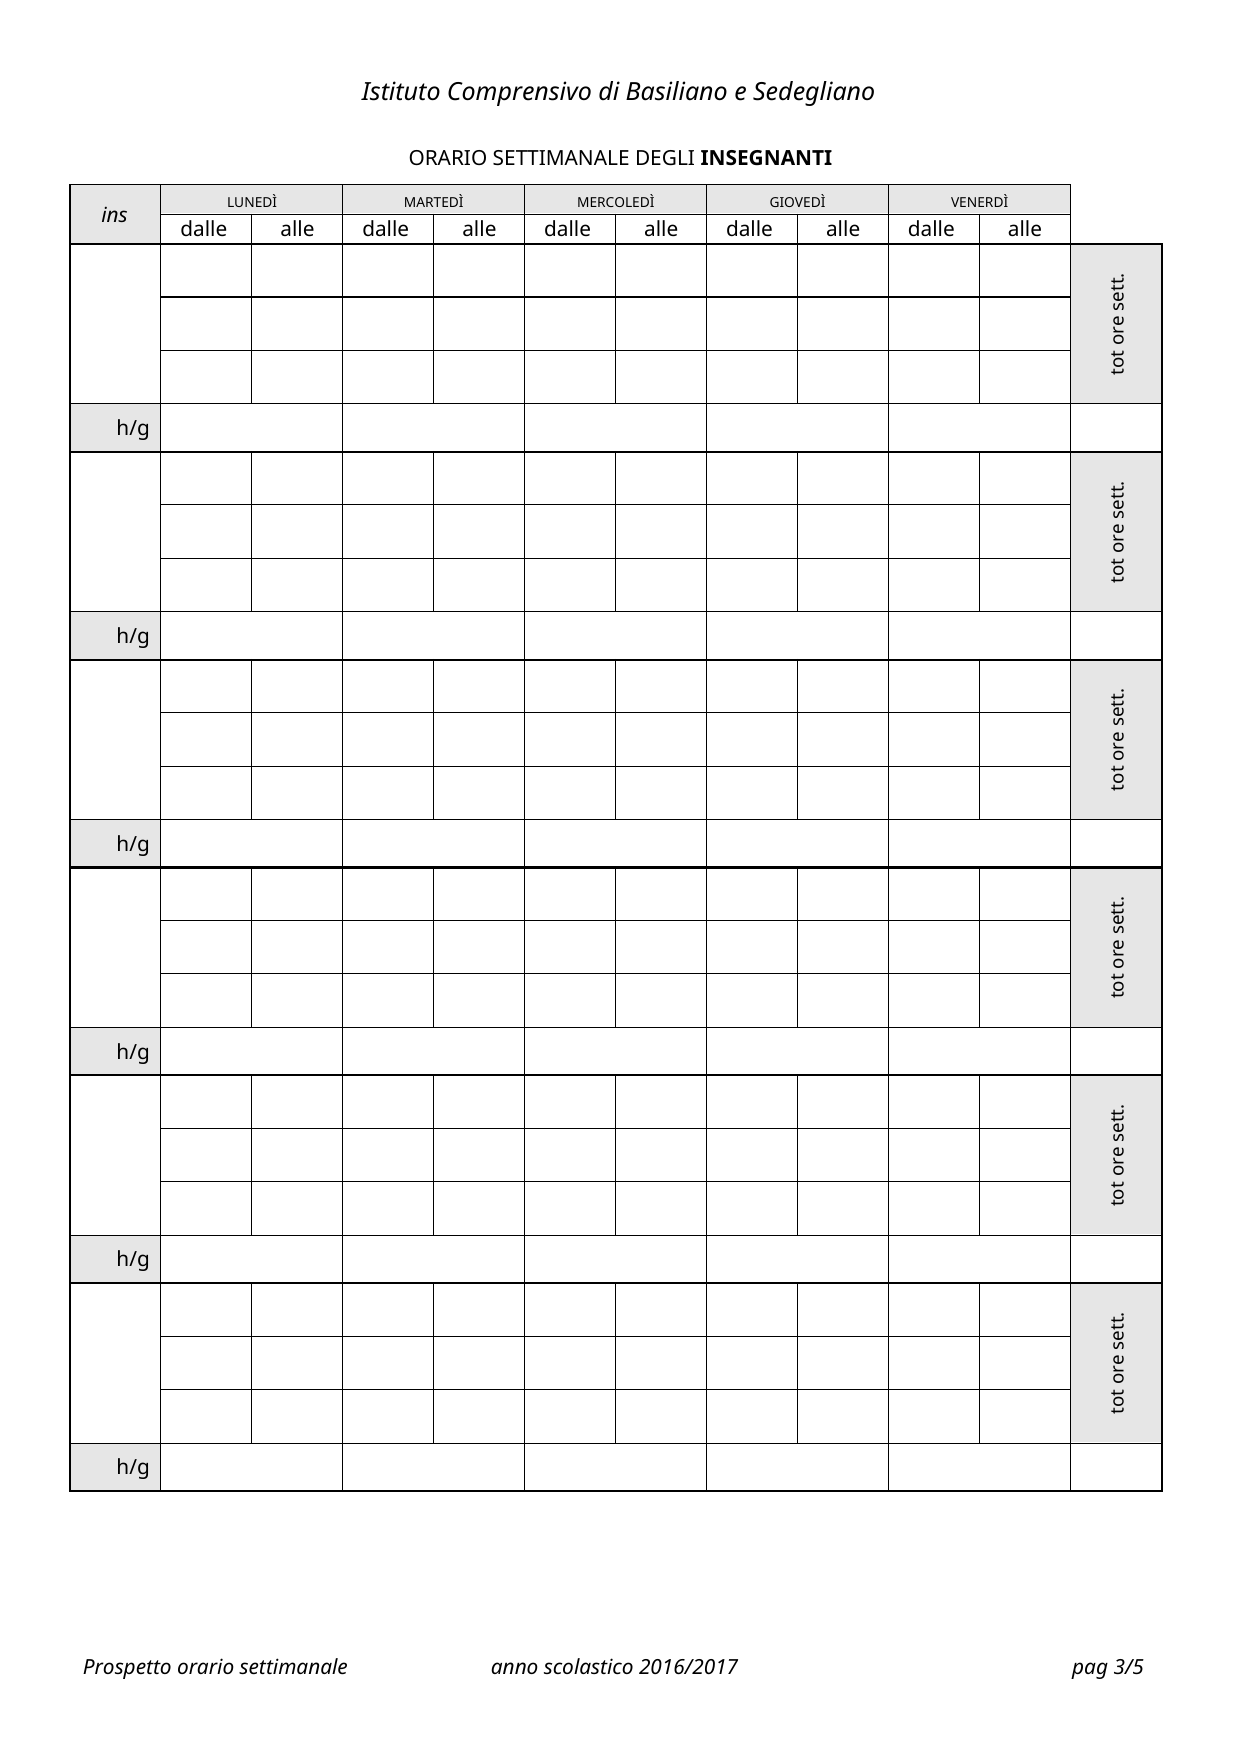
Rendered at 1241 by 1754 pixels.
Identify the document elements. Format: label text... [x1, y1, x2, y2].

table_cell [616, 298, 706, 350]
table_cell [616, 351, 706, 403]
table_cell [616, 559, 706, 611]
table_cell [252, 1390, 342, 1442]
table_cell [980, 1129, 1070, 1181]
table_cell [343, 1129, 433, 1181]
table_cell [252, 351, 342, 403]
table_cell [525, 298, 615, 350]
table_cell [525, 559, 615, 611]
table_cell [889, 1182, 979, 1234]
table_cell [980, 1337, 1070, 1389]
table_header lunedì [161, 185, 342, 213]
table_cell [161, 820, 342, 866]
table_cell [434, 245, 524, 296]
table_cell [889, 1076, 979, 1128]
table_cell [707, 1390, 797, 1442]
table_cell [798, 559, 888, 611]
table_cell [798, 767, 888, 819]
table_cell [525, 612, 706, 659]
table_cell alle [980, 215, 1070, 243]
table_cell [525, 404, 706, 451]
table_cell [343, 559, 433, 611]
table_cell [889, 1284, 979, 1336]
table_cell [525, 921, 615, 973]
table_cell [343, 1182, 433, 1234]
table_cell [525, 1390, 615, 1442]
table_cell [707, 1444, 888, 1490]
table_cell [434, 453, 524, 504]
table_cell [798, 298, 888, 350]
table_cell h/g [71, 1028, 160, 1074]
table_cell [161, 1129, 251, 1181]
table_cell [525, 351, 615, 403]
table_cell [980, 1390, 1070, 1442]
table_cell [343, 351, 433, 403]
table_cell [343, 661, 433, 712]
table_cell [434, 661, 524, 712]
table_cell [252, 1076, 342, 1128]
table_cell [161, 559, 251, 611]
table_cell [980, 921, 1070, 973]
table_cell [434, 1129, 524, 1181]
table_cell [798, 713, 888, 766]
table_cell [525, 1236, 706, 1282]
table_cell [616, 1337, 706, 1389]
table_cell [161, 767, 251, 819]
table_cell [525, 505, 615, 558]
table_cell h/g [71, 612, 160, 659]
table_cell dalle [889, 215, 979, 243]
text Orario settimanale degli insegnanti [83, 143, 1157, 172]
table_cell [889, 404, 1070, 451]
table_cell [1071, 1444, 1161, 1490]
table_cell [798, 505, 888, 558]
table_cell [161, 245, 251, 296]
table_cell [343, 974, 433, 1027]
table_cell [343, 1076, 433, 1128]
table_cell [161, 404, 342, 451]
table_cell [616, 245, 706, 296]
table_cell [525, 453, 615, 504]
table_cell [616, 767, 706, 819]
table_cell [980, 1284, 1070, 1336]
table_cell [343, 1444, 524, 1490]
table_cell [525, 820, 706, 866]
table_cell [161, 505, 251, 558]
table_cell [525, 1182, 615, 1234]
table_cell [889, 1337, 979, 1389]
table_cell [161, 1076, 251, 1128]
table_cell h/g [71, 404, 160, 451]
table_cell [252, 1337, 342, 1389]
table_header martedì [343, 185, 524, 213]
table_cell [707, 767, 797, 819]
table_cell [525, 767, 615, 819]
table_cell [343, 612, 524, 659]
table_cell [707, 820, 888, 866]
table_cell [798, 245, 888, 296]
table_cell tot ore sett. [1071, 1076, 1161, 1234]
table_cell [252, 713, 342, 766]
table_cell [161, 1337, 251, 1389]
table_cell [616, 1284, 706, 1336]
table_cell [252, 1182, 342, 1234]
table_cell [525, 1129, 615, 1181]
table_cell [798, 869, 888, 920]
table_cell [980, 1076, 1070, 1128]
table_cell [980, 245, 1070, 296]
table_cell [889, 661, 979, 712]
table_cell h/g [71, 1444, 160, 1490]
table_cell [707, 713, 797, 766]
table_cell [889, 1444, 1070, 1490]
table_cell alle [616, 215, 706, 243]
table_cell [980, 298, 1070, 350]
table_cell [525, 245, 615, 296]
table_cell [707, 612, 888, 659]
table_cell [343, 820, 524, 866]
table_cell [434, 1390, 524, 1442]
table_cell [252, 869, 342, 920]
table_cell [707, 869, 797, 920]
table_cell [161, 298, 251, 350]
table_cell alle [252, 215, 342, 243]
table_cell [798, 1182, 888, 1234]
table_cell [161, 351, 251, 403]
table_cell [525, 974, 615, 1027]
table_header [1071, 184, 1162, 243]
table_cell [161, 921, 251, 973]
table_header venerdì [889, 185, 1070, 213]
table_cell h/g [71, 820, 160, 866]
table_cell [343, 1390, 433, 1442]
table_cell [71, 1076, 160, 1234]
table_cell [434, 298, 524, 350]
table_cell [434, 713, 524, 766]
table_cell [707, 505, 797, 558]
table_cell [1071, 612, 1161, 659]
table_cell [343, 1337, 433, 1389]
table_cell [980, 974, 1070, 1027]
table_cell [161, 1390, 251, 1442]
table_cell [343, 245, 433, 296]
table_cell [798, 1129, 888, 1181]
table_cell [252, 559, 342, 611]
table_cell [434, 869, 524, 920]
table_cell [889, 820, 1070, 866]
table_cell alle [798, 215, 888, 243]
table_cell [707, 1284, 797, 1336]
table_cell [434, 559, 524, 611]
table_cell [343, 1236, 524, 1282]
table_cell [707, 1076, 797, 1128]
table_cell tot ore sett. [1071, 453, 1161, 611]
table_cell [161, 974, 251, 1027]
table_cell dalle [707, 215, 797, 243]
table_cell [980, 559, 1070, 611]
table_cell [1071, 1236, 1161, 1282]
table_cell [707, 1028, 888, 1074]
table_cell [161, 1284, 251, 1336]
table_cell [616, 1182, 706, 1234]
table_cell [889, 298, 979, 350]
table_cell [525, 869, 615, 920]
table_cell [161, 453, 251, 504]
table_cell alle [434, 215, 524, 243]
table_cell [889, 1390, 979, 1442]
table_cell [252, 453, 342, 504]
table_cell [525, 1076, 615, 1128]
table_cell [1071, 820, 1161, 866]
table_cell [525, 661, 615, 712]
table_cell [889, 1028, 1070, 1074]
table_cell [980, 869, 1070, 920]
table_cell [252, 921, 342, 973]
table_cell dalle [161, 215, 251, 243]
table_cell [161, 1444, 342, 1490]
table_cell [889, 612, 1070, 659]
table_cell [798, 1390, 888, 1442]
table_cell [980, 1182, 1070, 1234]
table_cell [434, 1337, 524, 1389]
table_cell [889, 505, 979, 558]
table_cell [980, 453, 1070, 504]
table_header mercoledì [525, 185, 706, 213]
table_cell [252, 1129, 342, 1181]
table_cell [525, 713, 615, 766]
table_cell [707, 559, 797, 611]
table_cell [707, 245, 797, 296]
table_cell tot ore sett. [1071, 661, 1161, 819]
table_cell [707, 1236, 888, 1282]
table_cell [798, 921, 888, 973]
table_cell [616, 661, 706, 712]
table_cell [71, 869, 160, 1027]
table_cell [252, 974, 342, 1027]
table_cell [889, 713, 979, 766]
table_cell [252, 245, 342, 296]
table_cell [616, 713, 706, 766]
table_cell [798, 1337, 888, 1389]
table_cell [798, 1076, 888, 1128]
table_cell [798, 453, 888, 504]
table_cell [252, 505, 342, 558]
table_cell [1071, 404, 1161, 451]
table_cell tot ore sett. [1071, 245, 1161, 403]
table_cell [707, 404, 888, 451]
table_cell [616, 505, 706, 558]
table_cell [1071, 1028, 1161, 1074]
table_cell [616, 1390, 706, 1442]
table_cell [889, 559, 979, 611]
table_cell [889, 453, 979, 504]
table_cell [707, 921, 797, 973]
table_cell [798, 661, 888, 712]
table_cell [434, 1284, 524, 1336]
table_cell [889, 1129, 979, 1181]
table_cell [434, 505, 524, 558]
table_cell tot ore sett. [1071, 869, 1161, 1027]
table_cell [889, 921, 979, 973]
table_cell [616, 1129, 706, 1181]
table_cell [889, 351, 979, 403]
table_cell [252, 298, 342, 350]
table_cell [707, 1337, 797, 1389]
table_cell [434, 767, 524, 819]
table_cell [525, 1028, 706, 1074]
table_cell [71, 453, 160, 611]
table_cell [525, 1284, 615, 1336]
table_cell [616, 1076, 706, 1128]
table_cell [707, 1129, 797, 1181]
table_cell [343, 869, 433, 920]
table_cell [889, 245, 979, 296]
table_cell [252, 1284, 342, 1336]
table_cell [161, 612, 342, 659]
table_cell [707, 661, 797, 712]
table_cell [161, 1236, 342, 1282]
table_cell [889, 869, 979, 920]
table_cell [707, 351, 797, 403]
table_header giovedì [707, 185, 888, 213]
table_cell [434, 1182, 524, 1234]
table_cell [798, 351, 888, 403]
table_cell [980, 505, 1070, 558]
table_cell [71, 245, 160, 403]
table_cell [343, 921, 433, 973]
table_cell [616, 869, 706, 920]
table_cell [707, 974, 797, 1027]
table_cell [343, 404, 524, 451]
table_cell [161, 1028, 342, 1074]
table_cell [343, 453, 433, 504]
table_cell [434, 351, 524, 403]
table_cell [161, 869, 251, 920]
table_cell h/g [71, 1236, 160, 1282]
table_cell [707, 453, 797, 504]
table_cell [707, 298, 797, 350]
table_cell [889, 767, 979, 819]
table_cell [980, 661, 1070, 712]
table_cell [889, 974, 979, 1027]
table_cell dalle [343, 215, 433, 243]
table_cell [161, 1182, 251, 1234]
table_cell dalle [525, 215, 615, 243]
table_cell [343, 1284, 433, 1336]
table_header ins [71, 185, 160, 243]
table_cell [161, 713, 251, 766]
table_cell [252, 661, 342, 712]
table_cell [161, 661, 251, 712]
table_cell [707, 1182, 797, 1234]
table_cell [798, 1284, 888, 1336]
table_cell [343, 1028, 524, 1074]
table_cell [434, 921, 524, 973]
table_cell [71, 1284, 160, 1442]
table_cell [343, 713, 433, 766]
table_cell [980, 713, 1070, 766]
table_cell [343, 505, 433, 558]
table_cell [71, 661, 160, 819]
table_cell [616, 974, 706, 1027]
table_cell [980, 351, 1070, 403]
table_cell tot ore sett. [1071, 1284, 1161, 1442]
table_cell [525, 1444, 706, 1490]
table_cell [343, 767, 433, 819]
table_cell [434, 974, 524, 1027]
table_cell [889, 1236, 1070, 1282]
table_cell [343, 298, 433, 350]
table_cell [434, 1076, 524, 1128]
table_cell [525, 1337, 615, 1389]
table_cell [798, 974, 888, 1027]
table_cell [616, 921, 706, 973]
table_cell [252, 767, 342, 819]
table_cell [980, 767, 1070, 819]
table_cell [616, 453, 706, 504]
